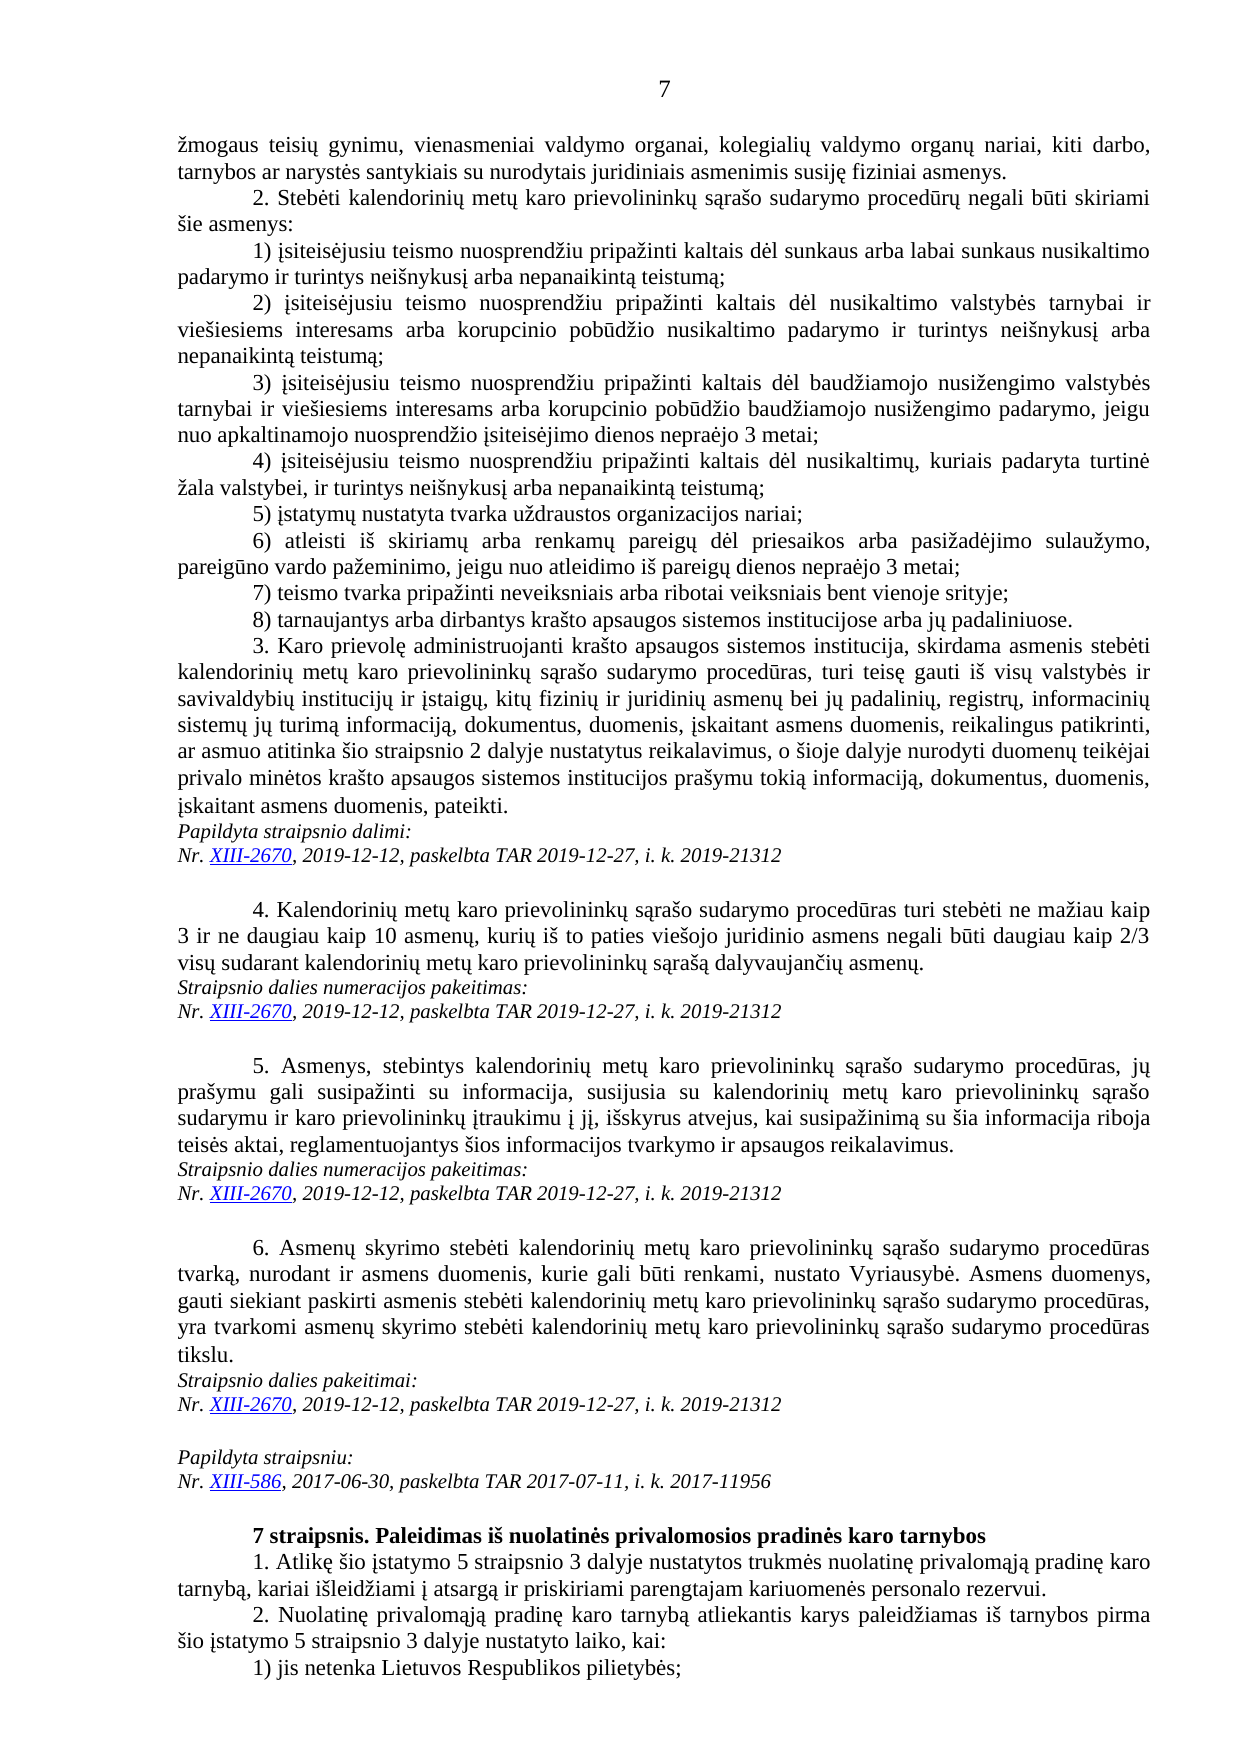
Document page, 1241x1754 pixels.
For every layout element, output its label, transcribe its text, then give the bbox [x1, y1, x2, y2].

text Nr. XIII-586, 2017-06-30, paskelbta TAR 2017-07-11, i. k. 2017-11956 [177, 1469, 1152, 1493]
text 8) tarnaujantys arba dirbantys krašto apsaugos sistemos institucijose arba jų padaliniuose. [177, 606, 1152, 632]
text 1) įsiteisėjusiu teismo nuosprendžiu pripažinti kaltais dėl sunkaus arba labai sunkaus nusikaltimo padarymo ir turintys neišnykusį arba nepanaikintą teistumą; [177, 237, 1152, 289]
text 5) įstatymų nustatyta tvarka uždraustos organizacijos nariai; [177, 500, 1152, 527]
text Straipsnio dalies pakeitimai: [177, 1368, 1152, 1392]
text Papildyta straipsnio dalimi: [177, 819, 1152, 843]
text 3) įsiteisėjusiu teismo nuosprendžiu pripažinti kaltais dėl baudžiamojo nusižengimo valstybės tarnybai ir viešiesiems interesams arba korupcinio pobūdžio baudžiamojo nusižengimo padarymo, jeigu nuo apkaltinamojo nuosprendžio įsiteisėjimo dienos nepraėjo 3 metai; [177, 368, 1152, 448]
text Nr. XIII-2670, 2019-12-12, paskelbta TAR 2019-12-27, i. k. 2019-21312 [177, 1181, 1152, 1205]
text Straipsnio dalies numeracijos pakeitimas: [177, 1157, 1152, 1181]
text 2) įsiteisėjusiu teismo nuosprendžiu pripažinti kaltais dėl nusikaltimo valstybės tarnybai ir viešiesiems interesams arba korupcinio pobūdžio nusikaltimo padarymo ir turintys neišnykusį arba nepanaikintą teistumą; [177, 289, 1152, 368]
text 6. Asmenų skyrimo stebėti kalendorinių metų karo prievolininkų sąrašo sudarymo procedūras tvarką, nurodant ir asmens duomenis, kurie gali būti renkami, nustato Vyriausybė. Asmens duomenys, gauti siekiant paskirti asmenis stebėti kalendorinių metų karo prievolininkų sąrašo sudarymo procedūras, yra tvarkomi asmenų skyrimo stebėti kalendorinių metų karo prievolininkų sąrašo sudarymo procedūras tikslu. [177, 1234, 1152, 1368]
text 3. Karo prievolę administruojanti krašto apsaugos sistemos institucija, skirdama asmenis stebėti kalendorinių metų karo prievolininkų sąrašo sudarymo procedūras, turi teisę gauti iš visų valstybės ir savivaldybių institucijų ir įstaigų, kitų fizinių ir juridinių asmenų bei jų padalinių, registrų, informacinių sistemų jų turimą informaciją, dokumentus, duomenis, įskaitant asmens duomenis, reikalingus patikrinti, ar asmuo atitinka šio straipsnio 2 dalyje nustatytus reikalavimus, o šioje dalyje nurodyti duomenų teikėjai privalo minėtos krašto apsaugos sistemos institucijos prašymu tokią informaciją, dokumentus, duomenis, įskaitant asmens duomenis, pateikti. [177, 632, 1152, 819]
text Papildyta straipsniu: [177, 1445, 1152, 1469]
text 7) teismo tvarka pripažinti neveiksniais arba ribotai veiksniais bent vienoje srityje; [177, 579, 1152, 606]
text 4. Kalendorinių metų karo prievolininkų sąrašo sudarymo procedūras turi stebėti ne mažiau kaip 3 ir ne daugiau kaip 10 asmenų, kurių iš to paties viešojo juridinio asmens negali būti daugiau kaip 2/3 visų sudarant kalendorinių metų karo prievolininkų sąrašą dalyvaujančių asmenų. [177, 896, 1152, 975]
text Nr. XIII-2670, 2019-12-12, paskelbta TAR 2019-12-27, i. k. 2019-21312 [177, 999, 1152, 1023]
text Straipsnio dalies numeracijos pakeitimas: [177, 975, 1152, 999]
text Nr. XIII-2670, 2019-12-12, paskelbta TAR 2019-12-27, i. k. 2019-21312 [177, 843, 1152, 867]
text 5. Asmenys, stebintys kalendorinių metų karo prievolininkų sąrašo sudarymo procedūras, jų prašymu gali susipažinti su informacija, susijusia su kalendorinių metų karo prievolininkų sąrašo sudarymu ir karo prievolininkų įtraukimu į jį, išskyrus atvejus, kai susipažinimą su šia informacija riboja teisės aktai, reglamentuojantys šios informacijos tvarkymo ir apsaugos reikalavimus. [177, 1052, 1152, 1157]
text 2. Stebėti kalendorinių metų karo prievolininkų sąrašo sudarymo procedūrų negali būti skiriami šie asmenys: [177, 184, 1152, 237]
text 4) įsiteisėjusiu teismo nuosprendžiu pripažinti kaltais dėl nusikaltimų, kuriais padaryta turtinė žala valstybei, ir turintys neišnykusį arba nepanaikintą teistumą; [177, 448, 1152, 500]
text 6) atleisti iš skiriamų arba renkamų pareigų dėl priesaikos arba pasižadėjimo sulaužymo, pareigūno vardo pažeminimo, jeigu nuo atleidimo iš pareigų dienos nepraėjo 3 metai; [177, 527, 1152, 579]
text 1) jis netenka Lietuvos Respublikos pilietybės; [177, 1654, 1152, 1680]
text 7 straipsnis. Paleidimas iš nuolatinės privalomosios pradinės karo tarnybos [177, 1522, 1152, 1548]
text 2. Nuolatinę privalomąją pradinę karo tarnybą atliekantis karys paleidžiamas iš tarnybos pirma šio įstatymo 5 straipsnio 3 dalyje nustatyto laiko, kai: [177, 1601, 1152, 1654]
text žmogaus teisių gynimu, vienasmeniai valdymo organai, kolegialių valdymo organų nariai, kiti darbo, tarnybos ar narystės santykiais su nurodytais juridiniais asmenimis susiję fiziniai asmenys. [177, 131, 1152, 184]
text 1. Atlikę šio įstatymo 5 straipsnio 3 dalyje nustatytos trukmės nuolatinę privalomąją pradinę karo tarnybą, kariai išleidžiami į atsargą ir priskiriami parengtajam kariuomenės personalo rezervui. [177, 1548, 1152, 1601]
text Nr. XIII-2670, 2019-12-12, paskelbta TAR 2019-12-27, i. k. 2019-21312 [177, 1392, 1152, 1416]
